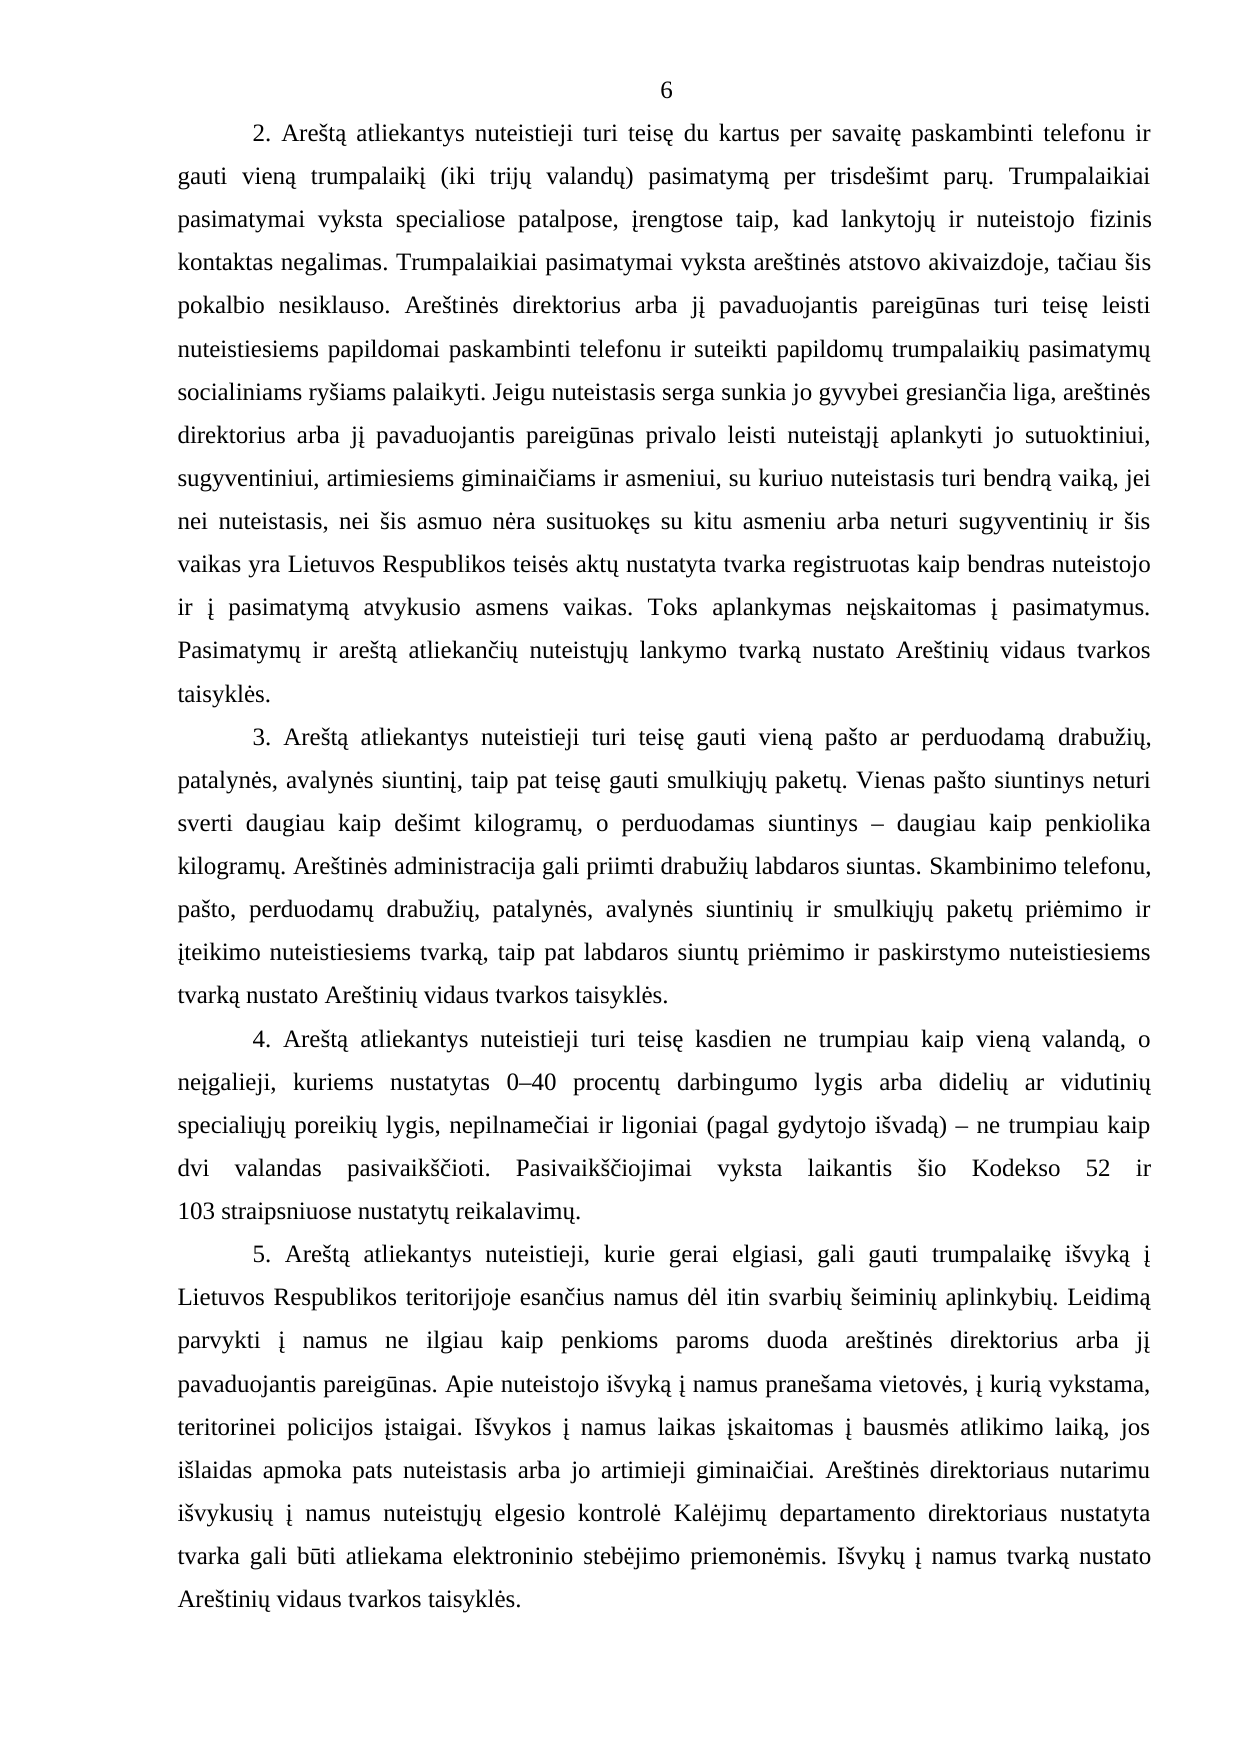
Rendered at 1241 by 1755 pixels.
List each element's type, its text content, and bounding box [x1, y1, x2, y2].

text 5. Areštą atliekantys nuteistieji, kurie gerai elgiasi, gali gauti trumpalaikę išvyką į Lietuvos Respublikos teritorijoje esančius namus dėl itin svarbių šeiminių aplinkybių. Leidimą parvykti į namus ne ilgiau kaip penkioms paroms duoda areštinės direktorius arba jį pavaduojantis pareigūnas. Apie nuteistojo išvyką į namus pranešama vietovės, į kurią vykstama, teritorinei policijos įstaigai. Išvykos į namus laikas įskaitomas į bausmės atlikimo laiką, jos išlaidas apmoka pats nuteistasis arba jo artimieji giminaičiai. Areštinės direktoriaus nutarimu išvykusių į namus nuteistųjų elgesio kontrolė Kalėjimų departamento direktoriaus nustatyta tvarka gali būti atliekama elektroninio stebėjimo priemonėmis. Išvykų į namus tvarką nustato Areštinių vidaus tvarkos taisyklės. [177, 1239, 1152, 1613]
text 2. Areštą atliekantys nuteistieji turi teisę du kartus per savaitę paskambinti telefonu ir gauti vieną trumpalaikį (iki trijų valandų) pasimatymą per trisdešimt parų. Trumpalaikiai pasimatymai vyksta specialiose patalpose, įrengtose taip, kad lankytojų ir nuteistojo fizinis kontaktas negalimas. Trumpalaikiai pasimatymai vyksta areštinės atstovo akivaizdoje, tačiau šis pokalbio nesiklauso. Areštinės direktorius arba jį pavaduojantis pareigūnas turi teisę leisti nuteistiesiems papildomai paskambinti telefonu ir suteikti papildomų trumpalaikių pasimatymų socialiniams ryšiams palaikyti. Jeigu nuteistasis serga sunkia jo gyvybei gresiančia liga, areštinės direktorius arba jį pavaduojantis pareigūnas privalo leisti nuteistąjį aplankyti jo sutuoktiniui, sugyventiniui, artimiesiems giminaičiams ir asmeniui, su kuriuo nuteistasis turi bendrą vaiką, jei nei nuteistasis, nei šis asmuo nėra susituokęs su kitu asmeniu arba neturi sugyventinių ir šis vaikas yra Lietuvos Respublikos teisės aktų nustatyta tvarka registruotas kaip bendras nuteistojo ir į pasimatymą atvykusio asmens vaikas. Toks aplankymas neįskaitomas į pasimatymus. Pasimatymų ir areštą atliekančių nuteistųjų lankymo tvarką nustato Areštinių vidaus tvarkos taisyklės. [177, 118, 1152, 707]
text 3. Areštą atliekantys nuteistieji turi teisę gauti vieną pašto ar perduodamą drabužių, patalynės, avalynės siuntinį, taip pat teisę gauti smulkiųjų paketų. Vienas pašto siuntinys neturi sverti daugiau kaip dešimt kilogramų, o perduodamas siuntinys – daugiau kaip penkiolika kilogramų. Areštinės administracija gali priimti drabužių labdaros siuntas. Skambinimo telefonu, pašto, perduodamų drabužių, patalynės, avalynės siuntinių ir smulkiųjų paketų priėmimo ir įteikimo nuteistiesiems tvarką, taip pat labdaros siuntų priėmimo ir paskirstymo nuteistiesiems tvarką nustato Areštinių vidaus tvarkos taisyklės. [177, 722, 1152, 1009]
text 4. Areštą atliekantys nuteistieji turi teisę kasdien ne trumpiau kaip vieną valandą, o neįgalieji, kuriems nustatytas 0–40 procentų darbingumo lygis arba didelių ar vidutinių specialiųjų poreikių lygis, nepilnamečiai ir ligoniai (pagal gydytojo išvadą) – ne trumpiau kaip dvi valandas pasivaikščioti. Pasivaikščiojimai vyksta laikantis šio Kodekso 52 ir 103 straipsniuose nustatytų reikalavimų. [177, 1024, 1152, 1225]
